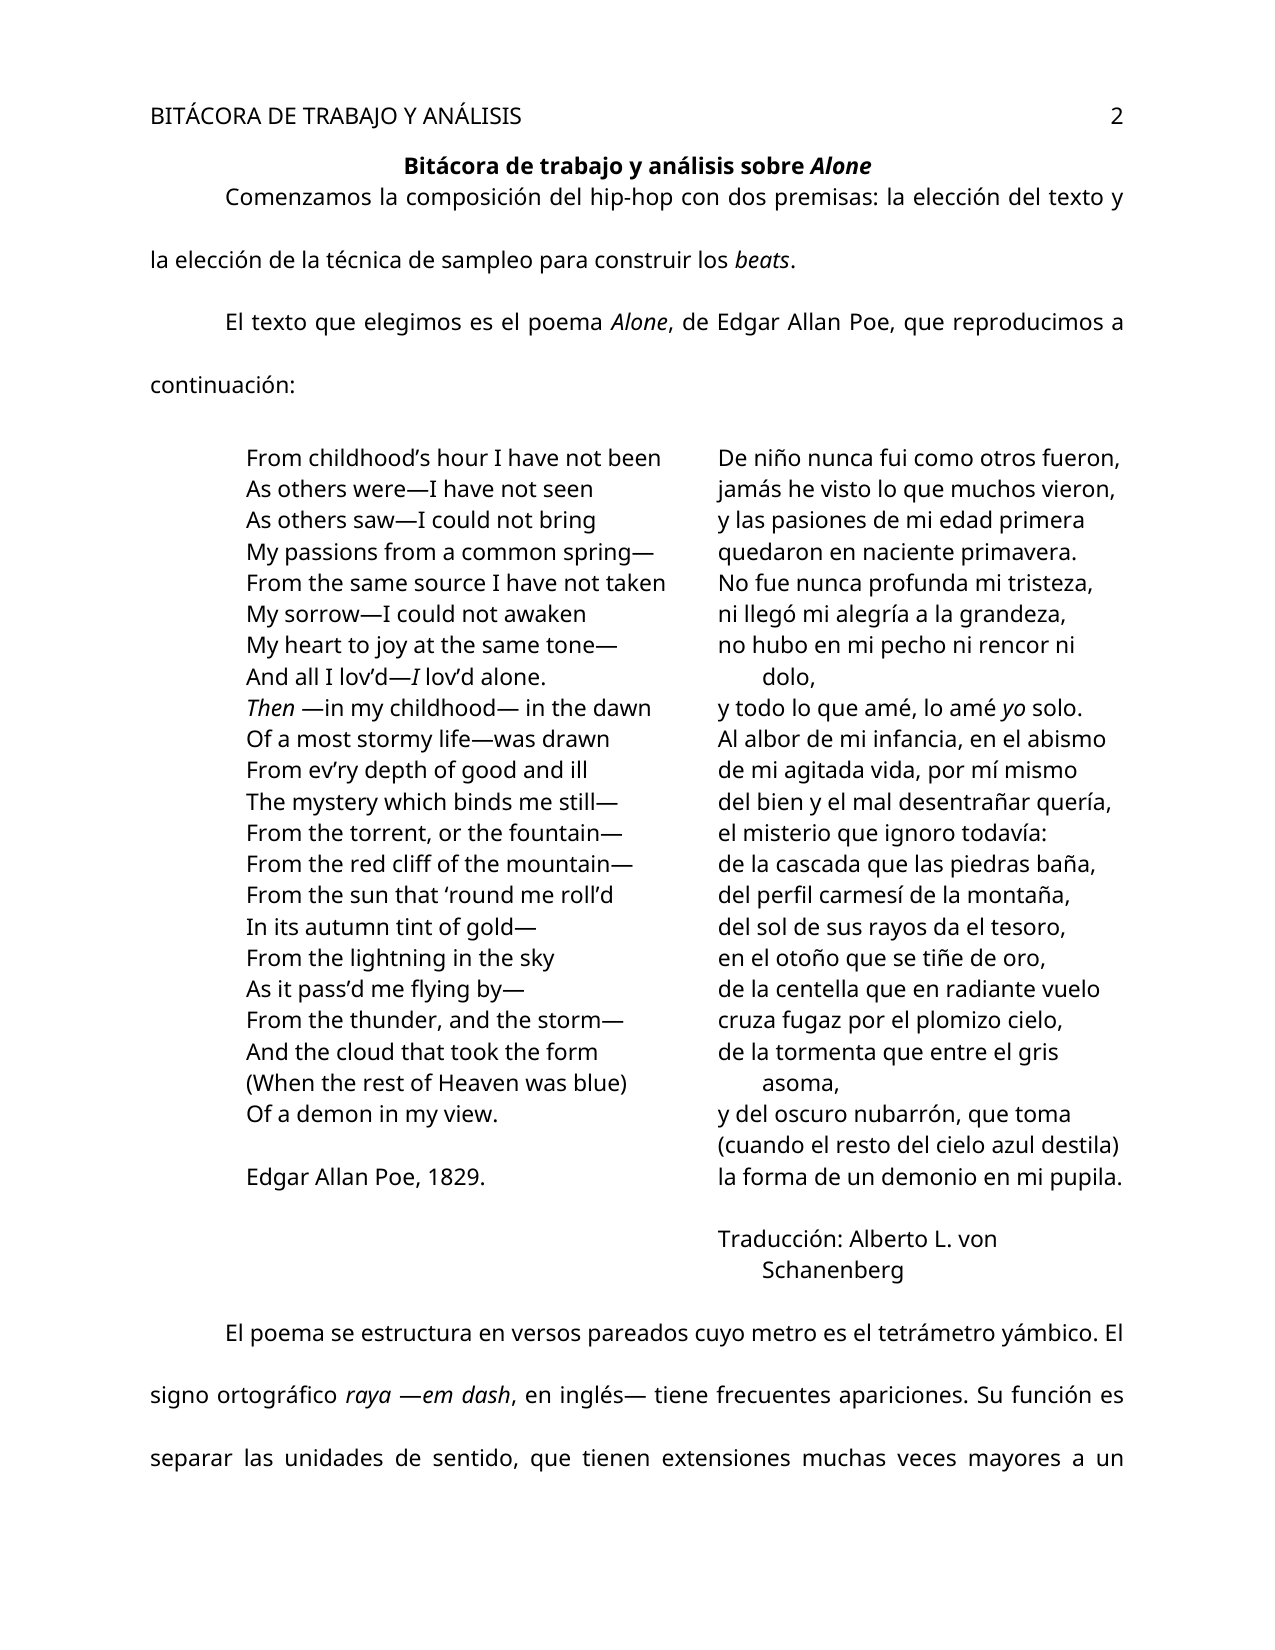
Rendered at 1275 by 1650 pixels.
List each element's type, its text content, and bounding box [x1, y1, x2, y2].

text El poema se estructura en versos pareados cuyo metro es el tetrámetro yámbico. El signo ortográfico raya —em dash, en inglés— tiene frecuentes apariciones. Su función es separar las unidades de sentido, que tienen extensiones muchas veces mayores a un [150, 1317, 1125, 1473]
table_header De niño nunca fui como otros fueron, jamás he visto lo que muchos vieron, y las pasiones de mi edad primera quedaron en naciente primavera. No fue nunca profunda mi tristeza, ni llegó mi alegría a la grandeza, no hubo en mi pecho ni rencor ni dolo, y todo lo que amé, lo amé yo solo. Al albor de mi infancia, en el abismo de mi agitada vida, por mí mismo del bien y el mal desentrañar quería, el misterio que ignoro todavía: de la cascada que las piedras baña, del perfil carmesí de la montaña, del sol de sus rayos da el tesoro, en el otoño que se tiñe de oro, de la centella que en radiante vuelo cruza fugaz por el plomizo cielo, de la tormenta que entre el gris asoma, y del oscuro nubarrón, que toma (cuando el resto del cielo azul destila) la forma de un demonio en mi pupila. Traducción: Alberto L. von Schanenberg [707, 431, 1135, 1317]
text El texto que elegimos es el poema Alone, de Edgar Allan Poe, que reproducimos a continuación: [150, 306, 1125, 400]
subtitle Bitácora de trabajo y análisis sobre Alone [150, 150, 1125, 181]
text Comenzamos la composición del hip-hop con dos premisas: la elección del texto y la elección de la técnica de sampleo para construir los beats. [150, 181, 1125, 275]
table_header From childhood’s hour I have not been As others were—I have not seen As others saw—I could not bring My passions from a common spring— From the same source I have not taken My sorrow—I could not awaken My heart to joy at the same tone— And all I lov’d—I lov’d alone. Then —in my childhood— in the dawn Of a most stormy life—was drawn From ev’ry depth of good and ill The mystery which binds me still— From the torrent, or the fountain— From the red cliff of the mountain— From the sun that ‘round me roll’d In its autumn tint of gold— From the lightning in the sky As it pass’d me flying by— From the thunder, and the storm— And the cloud that took the form (When the rest of Heaven was blue) Of a demon in my view. Edgar Allan Poe, 1829. [235, 431, 707, 1317]
